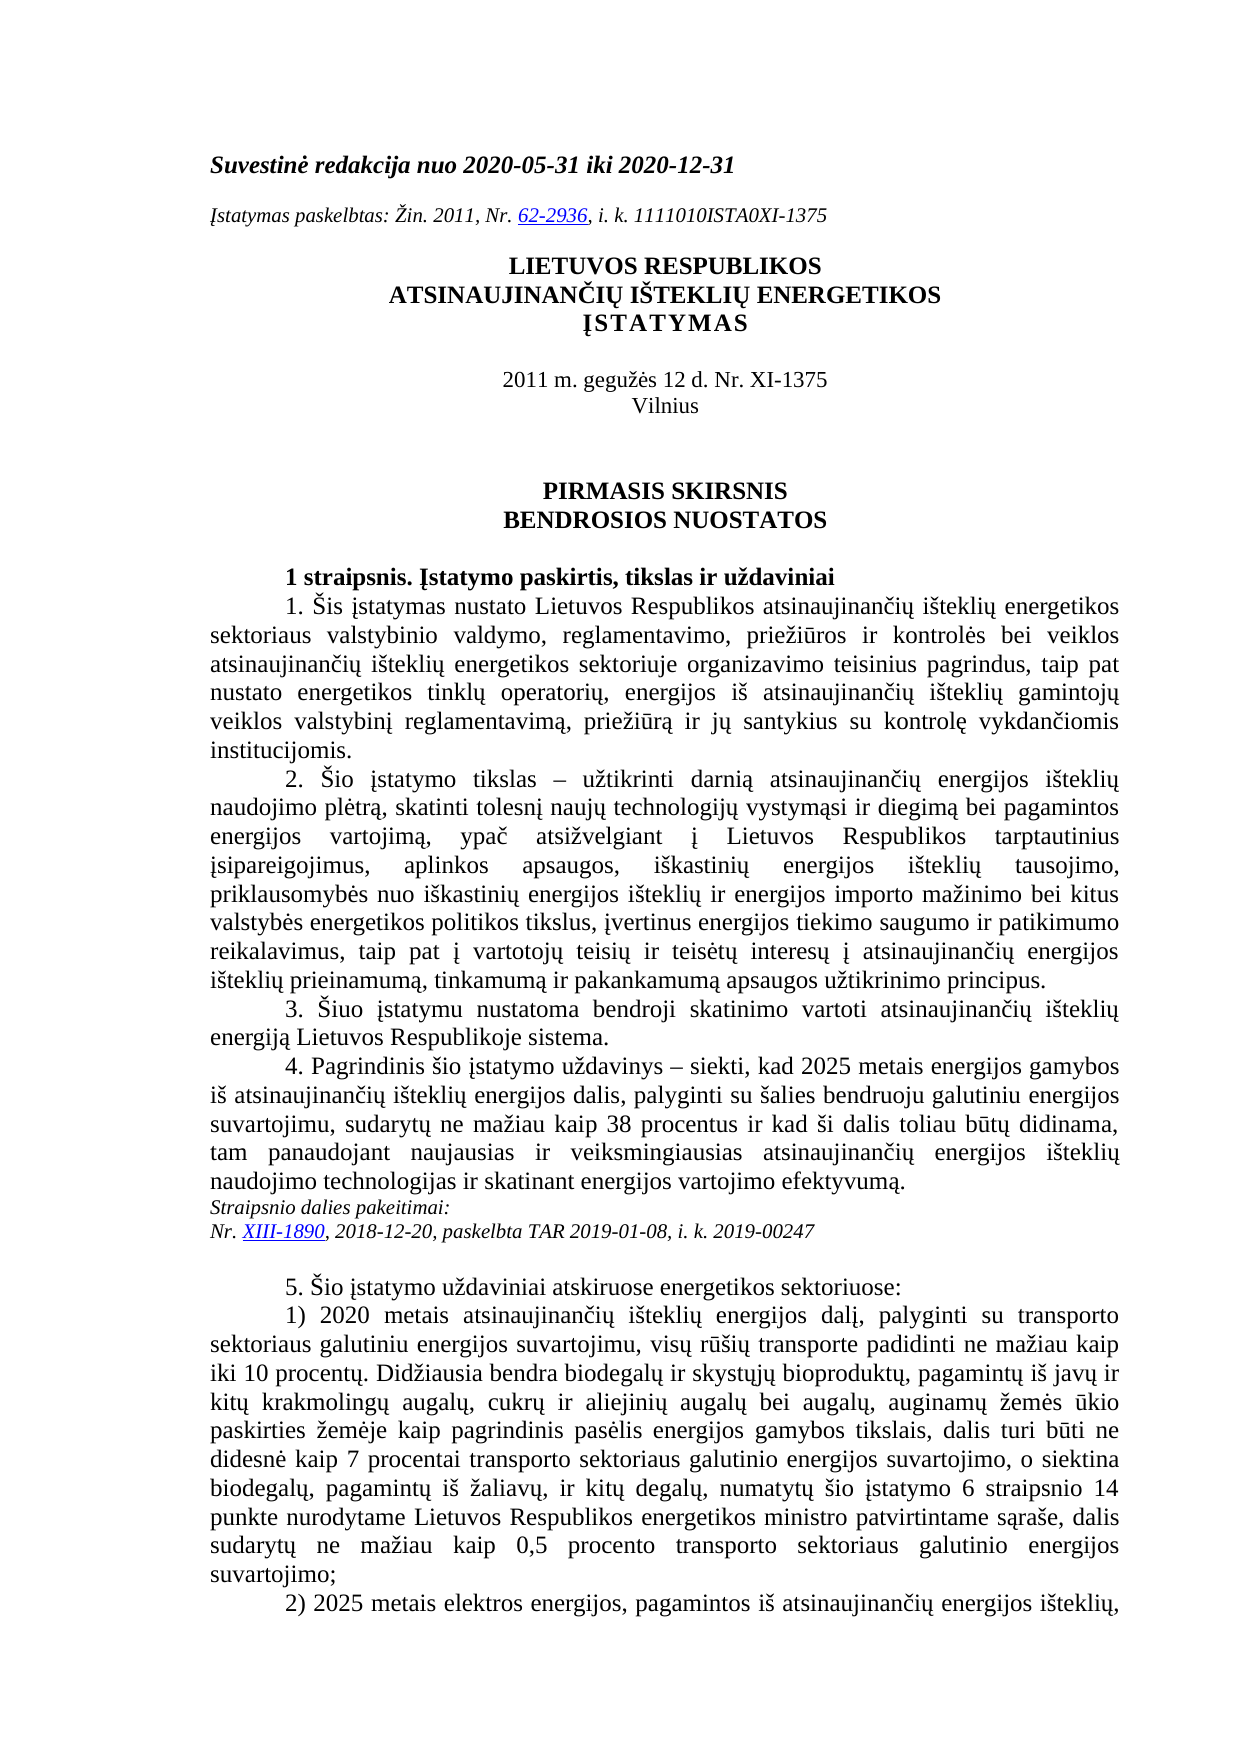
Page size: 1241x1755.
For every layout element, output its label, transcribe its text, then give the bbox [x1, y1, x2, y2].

text Straipsnio dalies pakeitimai: [210, 1195, 1120, 1219]
text 1. Šis įstatymas nustato Lietuvos Respublikos atsinaujinančių išteklių energetikos sektoriaus valstybinio valdymo, reglamentavimo, priežiūros ir kontrolės bei veiklos atsinaujinančių išteklių energetikos sektoriuje organizavimo teisinius pagrindus, taip pat nustato energetikos tinklų operatorių, energijos iš atsinaujinančių išteklių gamintojų veiklos valstybinį reglamentavimą, priežiūrą ir jų santykius su kontrolę vykdančiomis institucijomis. [210, 591, 1120, 764]
text 2. Šio įstatymo tikslas – užtikrinti darnią atsinaujinančių energijos išteklių naudojimo plėtrą, skatinti tolesnį naujų technologijų vystymąsi ir diegimą bei pagamintos energijos vartojimą, ypač atsižvelgiant į Lietuvos Respublikos tarptautinius įsipareigojimus, aplinkos apsaugos, iškastinių energijos išteklių tausojimo, priklausomybės nuo iškastinių energijos išteklių ir energijos importo mažinimo bei kitus valstybės energetikos politikos tikslus, įvertinus energijos tiekimo saugumo ir patikimumo reikalavimus, taip pat į vartotojų teisių ir teisėtų interesų į atsinaujinančių energijos išteklių prieinamumą, tinkamumą ir pakankamumą apsaugos užtikrinimo principus. [210, 764, 1120, 994]
text 2011 m. gegužės 12 d. Nr. XI-1375 Vilnius [210, 366, 1120, 419]
text Nr. XIII-1890, 2018-12-20, paskelbta TAR 2019-01-08, i. k. 2019-00247 [210, 1219, 1120, 1243]
text 1) 2020 metais atsinaujinančių išteklių energijos dalį, palyginti su transporto sektoriaus galutiniu energijos suvartojimu, visų rūšių transporte padidinti ne mažiau kaip iki 10 procentų. Didžiausia bendra biodegalų ir skystųjų bioproduktų, pagamintų iš javų ir kitų krakmolingų augalų, cukrų ir aliejinių augalų bei augalų, auginamų žemės ūkio paskirties žemėje kaip pagrindinis pasėlis energijos gamybos tikslais, dalis turi būti ne didesnė kaip 7 procentai transporto sektoriaus galutinio energijos suvartojimo, o siektina biodegalų, pagamintų iš žaliavų, ir kitų degalų, numatytų šio įstatymo 6 straipsnio 14 punkte nurodytame Lietuvos Respublikos energetikos ministro patvirtintame sąraše, dalis sudarytų ne mažiau kaip 0,5 procento transporto sektoriaus galutinio energijos suvartojimo; [210, 1301, 1120, 1588]
text Suvestinė redakcija nuo 2020-05-31 iki 2020-12-31 [210, 150, 1120, 179]
text 3. Šiuo įstatymu nustatoma bendroji skatinimo vartoti atsinaujinančių išteklių energiją Lietuvos Respublikoje sistema. [210, 994, 1120, 1051]
text 1 straipsnis. Įstatymo paskirtis, tikslas ir uždaviniai [210, 562, 1120, 591]
text 2) 2025 metais elektros energijos, pagamintos iš atsinaujinančių energijos išteklių, [210, 1588, 1120, 1617]
text PIRMASIS SKIRSNIS [210, 476, 1120, 505]
text BENDROSIOS NUOSTATOS [210, 505, 1120, 534]
text 4. Pagrindinis šio įstatymo uždavinys – siekti, kad 2025 metais energijos gamybos iš atsinaujinančių išteklių energijos dalis, palyginti su šalies bendruoju galutiniu energijos suvartojimu, sudarytų ne mažiau kaip 38 procentus ir kad ši dalis toliau būtų didinama, tam panaudojant naujausias ir veiksmingiausias atsinaujinančių energijos išteklių naudojimo technologijas ir skatinant energijos vartojimo efektyvumą. [210, 1051, 1120, 1195]
text LIETUVOS RESPUBLIKOS ATSINAUJINANČIŲ IŠTEKLIŲ ENERGETIKOS ĮSTATYMAS [210, 251, 1120, 337]
text Įstatymas paskelbtas: Žin. 2011, Nr. 62-2936, i. k. 1111010ISTA0XI-1375 [210, 203, 1120, 227]
text 5. Šio įstatymo uždaviniai atskiruose energetikos sektoriuose: [210, 1272, 1120, 1301]
